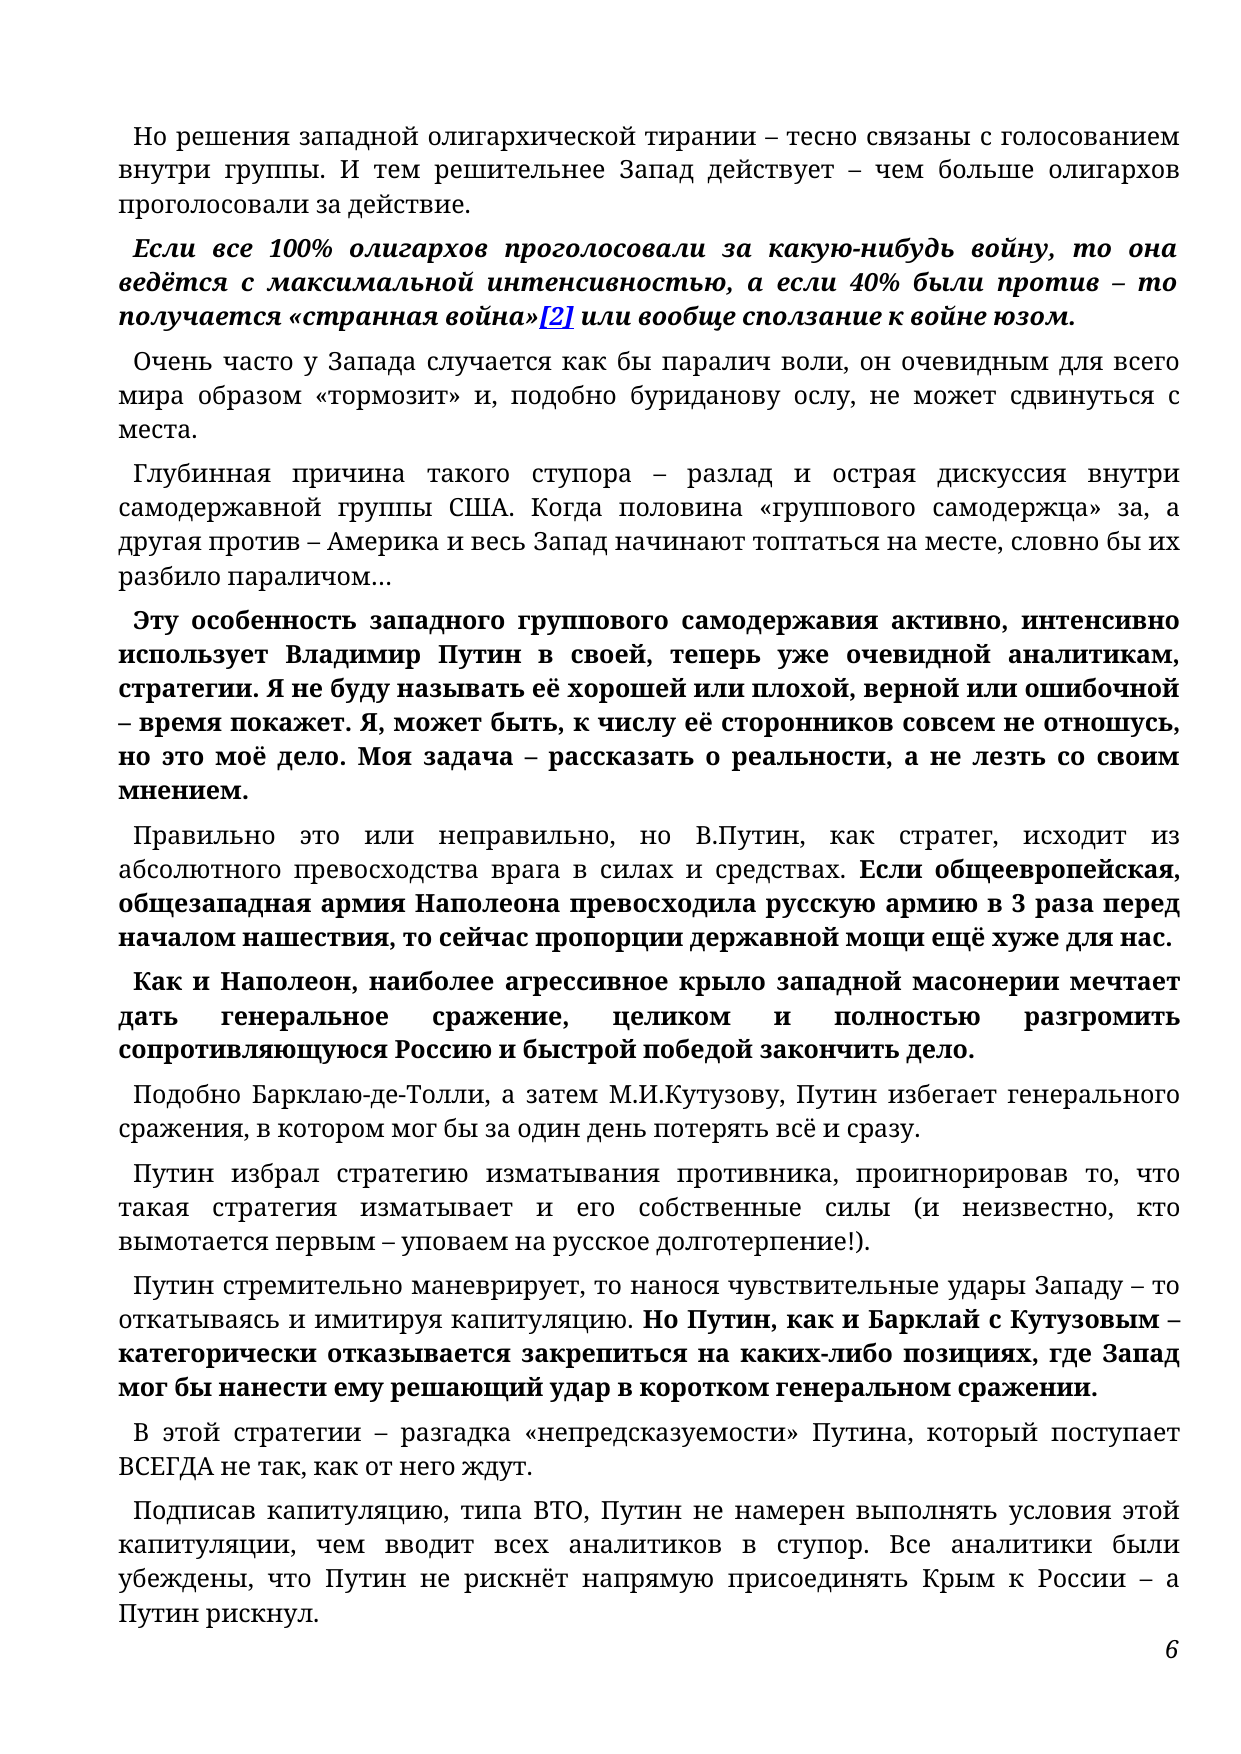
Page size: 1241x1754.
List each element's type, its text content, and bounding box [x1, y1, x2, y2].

text Путин стремительно маневрирует, то нанося чувствительные удары Западу – то откатываясь и имитируя капитуляцию. Но Путин, как и Барклай с Кутузовым – категорически отказывается закрепиться на каких-либо позициях, где Запад мог бы нанести ему решающий удар в коротком генеральном сражении. [118, 1268, 1181, 1404]
text Подписав капитуляцию, типа ВТО, Путин не намерен выполнять условия этой капитуляции, чем вводит всех аналитиков в ступор. Все аналитики были убеждены, что Путин не рискнёт напрямую присоединять Крым к России – а Путин рискнул. [118, 1493, 1181, 1629]
text Но решения западной олигархической тирании – тесно связаны с голосованием внутри группы. И тем решительнее Запад действует – чем больше олигархов проголосовали за действие. [118, 118, 1181, 220]
text Эту особенность западного группового самодержавия активно, интенсивно использует Владимир Путин в своей, теперь уже очевидной аналитикам, стратегии. Я не буду называть её хорошей или плохой, верной или ошибочной – время покажет. Я, может быть, к числу её сторонников совсем не отношусь, но это моё дело. Моя задача – рассказать о реальности, а не лезть со своим мнением. [118, 603, 1181, 807]
text Глубинная причина такого ступора – разлад и острая дискуссия внутри самодержавной группы США. Когда половина «группового самодержца» за, а другая против – Америка и весь Запад начинают топтаться на месте, словно бы их разбило параличом… [118, 456, 1181, 592]
text В этой стратегии – разгадка «непредсказуемости» Путина, который поступает ВСЕГДА не так, как от него ждут. [118, 1414, 1181, 1483]
text Путин избрал стратегию изматывания противника, проигнорировав то, что такая стратегия изматывает и его собственные силы (и неизвестно, кто вымотается первым – уповаем на русское долготерпение!). [118, 1155, 1181, 1257]
text Если все 100% олигархов проголосовали за какую-нибудь войну, то она ведётся с максимальной интенсивностью, а если 40% были против – то получается «странная война»[2] или вообще сползание к войне юзом. [118, 231, 1181, 333]
text Правильно это или неправильно, но В.Путин, как стратег, исходит из абсолютного превосходства врага в силах и средствах. Если общеевропейская, общезападная армия Наполеона превосходила русскую армию в 3 раза перед началом нашествия, то сейчас пропорции державной мощи ещё хуже для нас. [118, 817, 1181, 954]
text Очень часто у Запада случается как бы паралич воли, он очевидным для всего мира образом «тормозит» и, подобно буриданову ослу, не может сдвинуться с места. [118, 343, 1181, 446]
text Подобно Барклаю-де-Толли, а затем М.И.Кутузову, Путин избегает генерального сражения, в котором мог бы за один день потерять всё и сразу. [118, 1077, 1181, 1145]
text Как и Наполеон, наиболее агрессивное крыло западной масонерии мечтает дать генеральное сражение, целиком и полностью разгромить сопротивляющуюся Россию и быстрой победой закончить дело. [118, 964, 1181, 1066]
